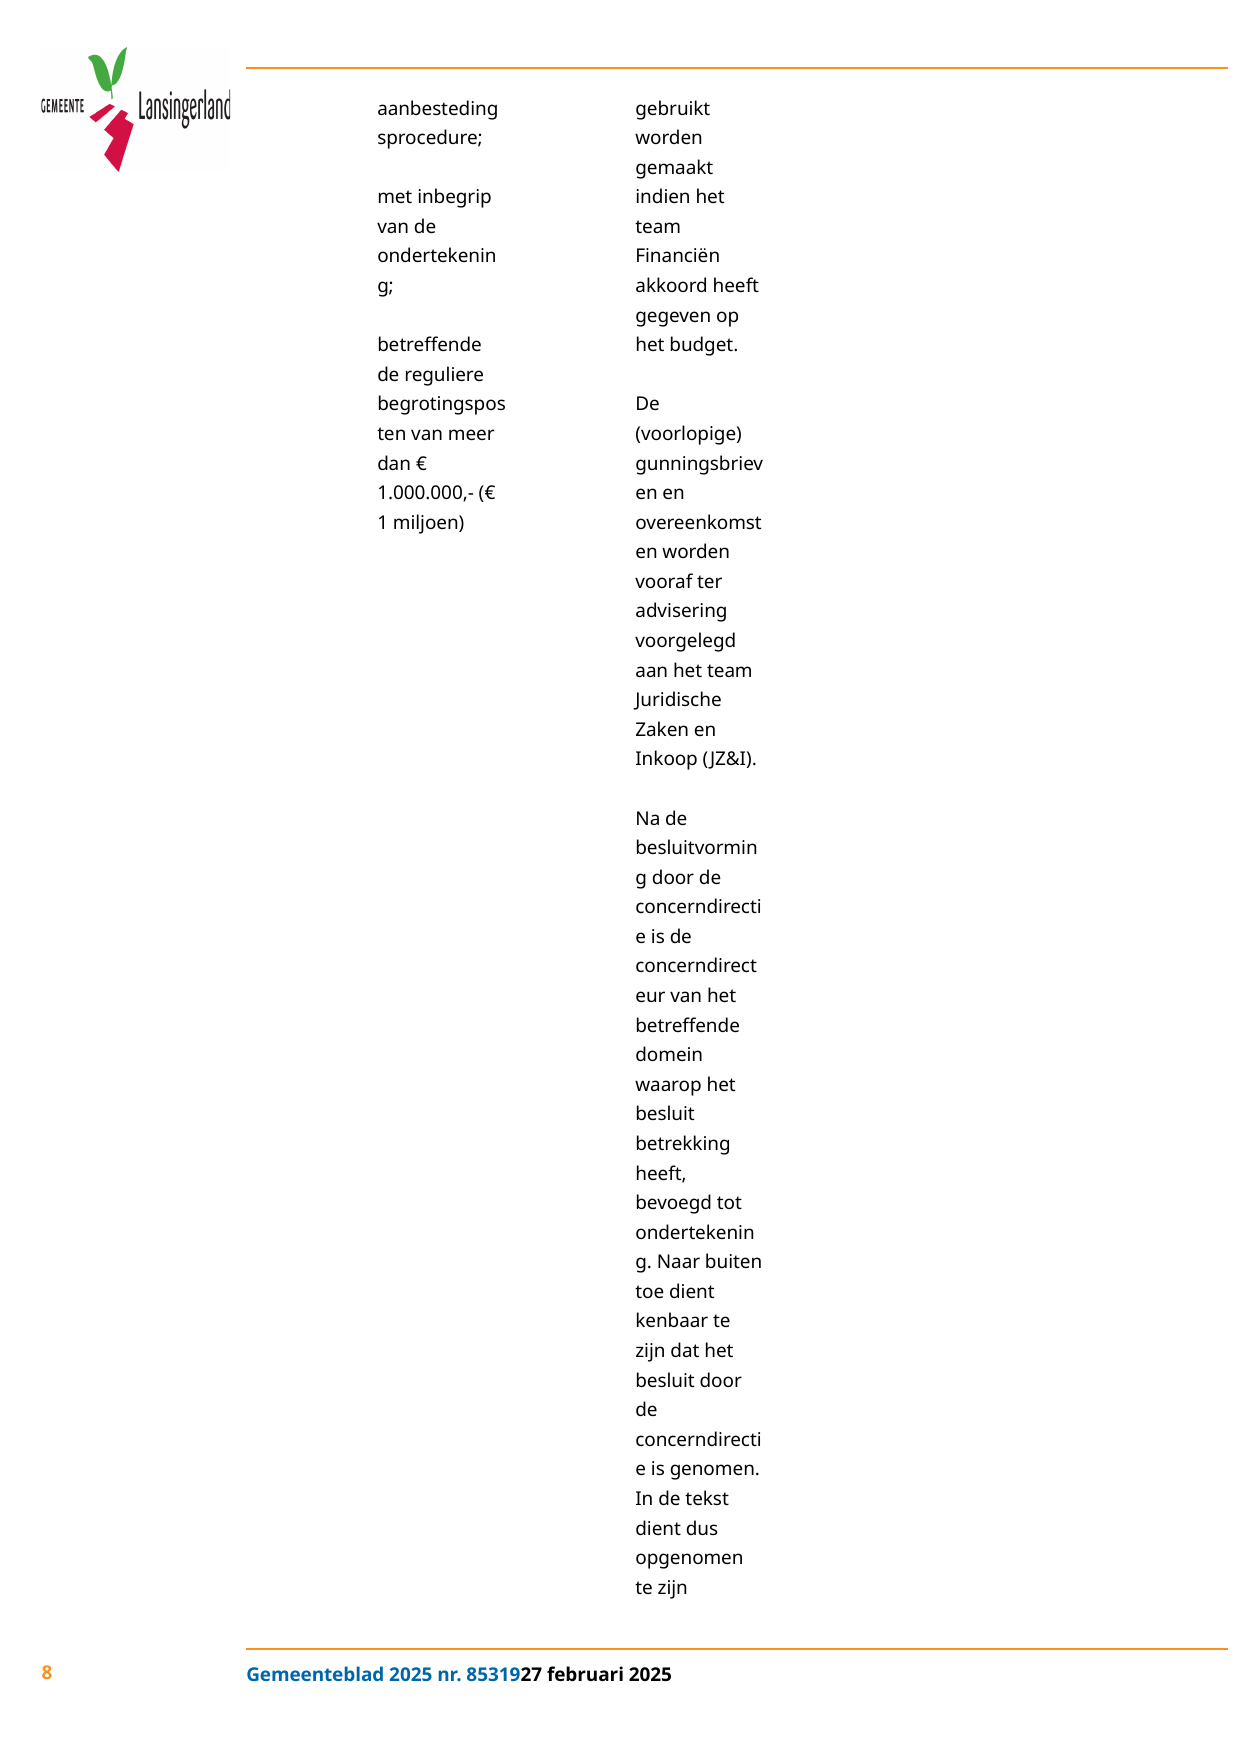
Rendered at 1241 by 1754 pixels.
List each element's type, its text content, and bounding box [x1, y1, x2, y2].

picture [41, 47, 231, 172]
table_cell - [1023, 95, 1152, 1600]
table_cell aanbestedingsprocedure; met inbegrip van de ondertekening; betreffende de reguliere begrotingsposten van meer dan € 1.000.000,- (€ 1 miljoen) [377, 95, 506, 1600]
table_cell [894, 95, 1022, 1600]
table_cell gebruikt worden gemaakt indien het team Financiën akkoord heeft gegeven op het budget. De (voorlopige) gunningsbrieven en overeenkomsten worden vooraf ter advisering voorgelegd aan het team Juridische Zaken en Inkoop (JZ&I). Na de besluitvorming door de concerndirectie is de concerndirecteur van het betreffende domein waarop het besluit betrekking heeft, bevoegd tot ondertekening. Naar buiten toe dient kenbaar te zijn dat het besluit door de concerndirectie is genomen. In de tekst dient dus opgenomen te zijn [635, 95, 764, 1600]
table_cell [506, 95, 635, 1600]
table_cell [248, 95, 377, 1600]
table_cell [764, 95, 893, 1600]
